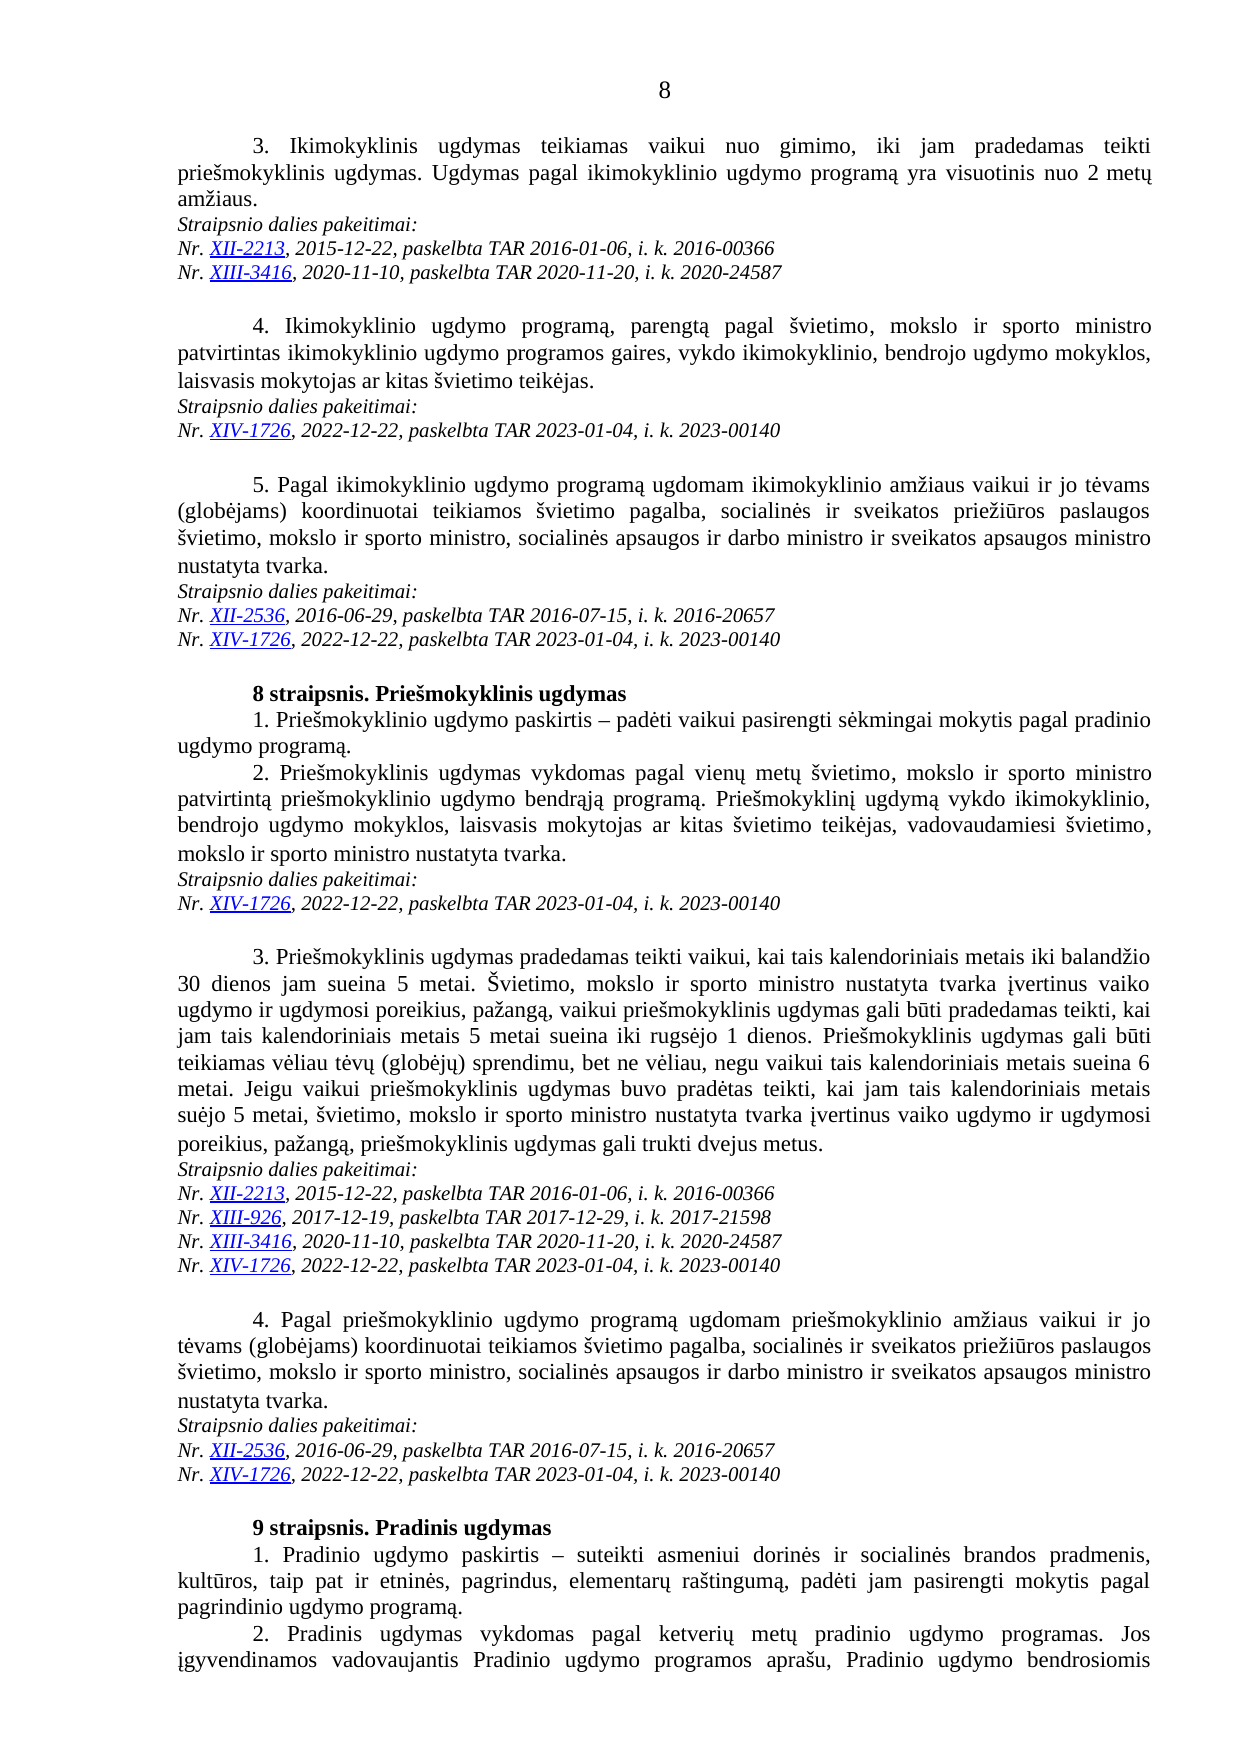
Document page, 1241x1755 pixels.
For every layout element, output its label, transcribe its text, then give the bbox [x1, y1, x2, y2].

text Straipsnio dalies pakeitimai: [177, 1413, 1152, 1437]
text 1. Priešmokyklinio ugdymo paskirtis – padėti vaikui pasirengti sėkmingai mokytis pagal pradinio ugdymo programą. [177, 706, 1152, 759]
text Nr. XIII-926, 2017-12-19, paskelbta TAR 2017-12-29, i. k. 2017-21598 [177, 1205, 1152, 1229]
text Nr. XIV-1726, 2022-12-22, paskelbta TAR 2023-01-04, i. k. 2023-00140 [177, 418, 1152, 442]
text 4. Pagal priešmokyklinio ugdymo programą ugdomam priešmokyklinio amžiaus vaikui ir jo tėvams (globėjams) koordinuotai teikiamos švietimo pagalba, socialinės ir sveikatos priežiūros paslaugos švietimo, mokslo ir sporto ministro, socialinės apsaugos ir darbo ministro ir sveikatos apsaugos ministro nustatyta tvarka. [177, 1306, 1152, 1413]
text 4. Ikimokyklinio ugdymo programą, parengtą pagal švietimo, mokslo ir sporto ministro patvirtintas ikimokyklinio ugdymo programos gaires, vykdo ikimokyklinio, bendrojo ugdymo mokyklos, laisvasis mokytojas ar kitas švietimo teikėjas. [177, 312, 1152, 394]
text Nr. XIV-1726, 2022-12-22, paskelbta TAR 2023-01-04, i. k. 2023-00140 [177, 1253, 1152, 1277]
text 8 straipsnis. Priešmokyklinis ugdymas [177, 679, 1152, 706]
text 3. Priešmokyklinis ugdymas pradedamas teikti vaikui, kai tais kalendoriniais metais iki balandžio 30 dienos jam sueina 5 metai. Švietimo, mokslo ir sporto ministro nustatyta tvarka įvertinus vaiko ugdymo ir ugdymosi poreikius, pažangą, vaikui priešmokyklinis ugdymas gali būti pradedamas teikti, kai jam tais kalendoriniais metais 5 metai sueina iki rugsėjo 1 dienos. Priešmokyklinis ugdymas gali būti teikiamas vėliau tėvų (globėjų) sprendimu, bet ne vėliau, negu vaikui tais kalendoriniais metais sueina 6 metai. Jeigu vaikui priešmokyklinis ugdymas buvo pradėtas teikti, kai jam tais kalendoriniais metais suėjo 5 metai, švietimo, mokslo ir sporto ministro nustatyta tvarka įvertinus vaiko ugdymo ir ugdymosi poreikius, pažangą, priešmokyklinis ugdymas gali trukti dvejus metus. [177, 943, 1152, 1157]
text Nr. XIV-1726, 2022-12-22, paskelbta TAR 2023-01-04, i. k. 2023-00140 [177, 1462, 1152, 1486]
text Nr. XIII-3416, 2020-11-10, paskelbta TAR 2020-11-20, i. k. 2020-24587 [177, 1229, 1152, 1253]
text Nr. XIII-3416, 2020-11-10, paskelbta TAR 2020-11-20, i. k. 2020-24587 [177, 260, 1152, 284]
text 5. Pagal ikimokyklinio ugdymo programą ugdomam ikimokyklinio amžiaus vaikui ir jo tėvams (globėjams) koordinuotai teikiamos švietimo pagalba, socialinės ir sveikatos priežiūros paslaugos švietimo, mokslo ir sporto ministro, socialinės apsaugos ir darbo ministro ir sveikatos apsaugos ministro nustatyta tvarka. [177, 471, 1152, 579]
text 3. Ikimokyklinis ugdymas teikiamas vaikui nuo gimimo, iki jam pradedamas teikti priešmokyklinis ugdymas. Ugdymas pagal ikimokyklinio ugdymo programą yra visuotinis nuo 2 metų amžiaus. [177, 132, 1152, 212]
text Nr. XII-2213, 2015-12-22, paskelbta TAR 2016-01-06, i. k. 2016-00366 [177, 1181, 1152, 1205]
text Straipsnio dalies pakeitimai: [177, 866, 1152, 891]
text Straipsnio dalies pakeitimai: [177, 1157, 1152, 1181]
text Nr. XIV-1726, 2022-12-22, paskelbta TAR 2023-01-04, i. k. 2023-00140 [177, 627, 1152, 651]
text 9 straipsnis. Pradinis ugdymas [177, 1514, 1152, 1541]
text Straipsnio dalies pakeitimai: [177, 394, 1152, 418]
text Nr. XII-2536, 2016-06-29, paskelbta TAR 2016-07-15, i. k. 2016-20657 [177, 603, 1152, 627]
text 2. Priešmokyklinis ugdymas vykdomas pagal vienų metų švietimo, mokslo ir sporto ministro patvirtintą priešmokyklinio ugdymo bendrąją programą. Priešmokyklinį ugdymą vykdo ikimokyklinio, bendrojo ugdymo mokyklos, laisvasis mokytojas ar kitas švietimo teikėjas, vadovaudamiesi švietimo, mokslo ir sporto ministro nustatyta tvarka. [177, 759, 1152, 866]
text 1. Pradinio ugdymo paskirtis – suteikti asmeniui dorinės ir socialinės brandos pradmenis, kultūros, taip pat ir etninės, pagrindus, elementarų raštingumą, padėti jam pasirengti mokytis pagal pagrindinio ugdymo programą. [177, 1541, 1152, 1620]
text Nr. XII-2213, 2015-12-22, paskelbta TAR 2016-01-06, i. k. 2016-00366 [177, 236, 1152, 260]
text Straipsnio dalies pakeitimai: [177, 212, 1152, 236]
text Straipsnio dalies pakeitimai: [177, 579, 1152, 603]
text Nr. XII-2536, 2016-06-29, paskelbta TAR 2016-07-15, i. k. 2016-20657 [177, 1437, 1152, 1462]
text 2. Pradinis ugdymas vykdomas pagal ketverių metų pradinio ugdymo programas. Jos įgyvendinamos vadovaujantis Pradinio ugdymo programos aprašu, Pradinio ugdymo bendrosiomis [177, 1620, 1152, 1672]
text Nr. XIV-1726, 2022-12-22, paskelbta TAR 2023-01-04, i. k. 2023-00140 [177, 891, 1152, 914]
